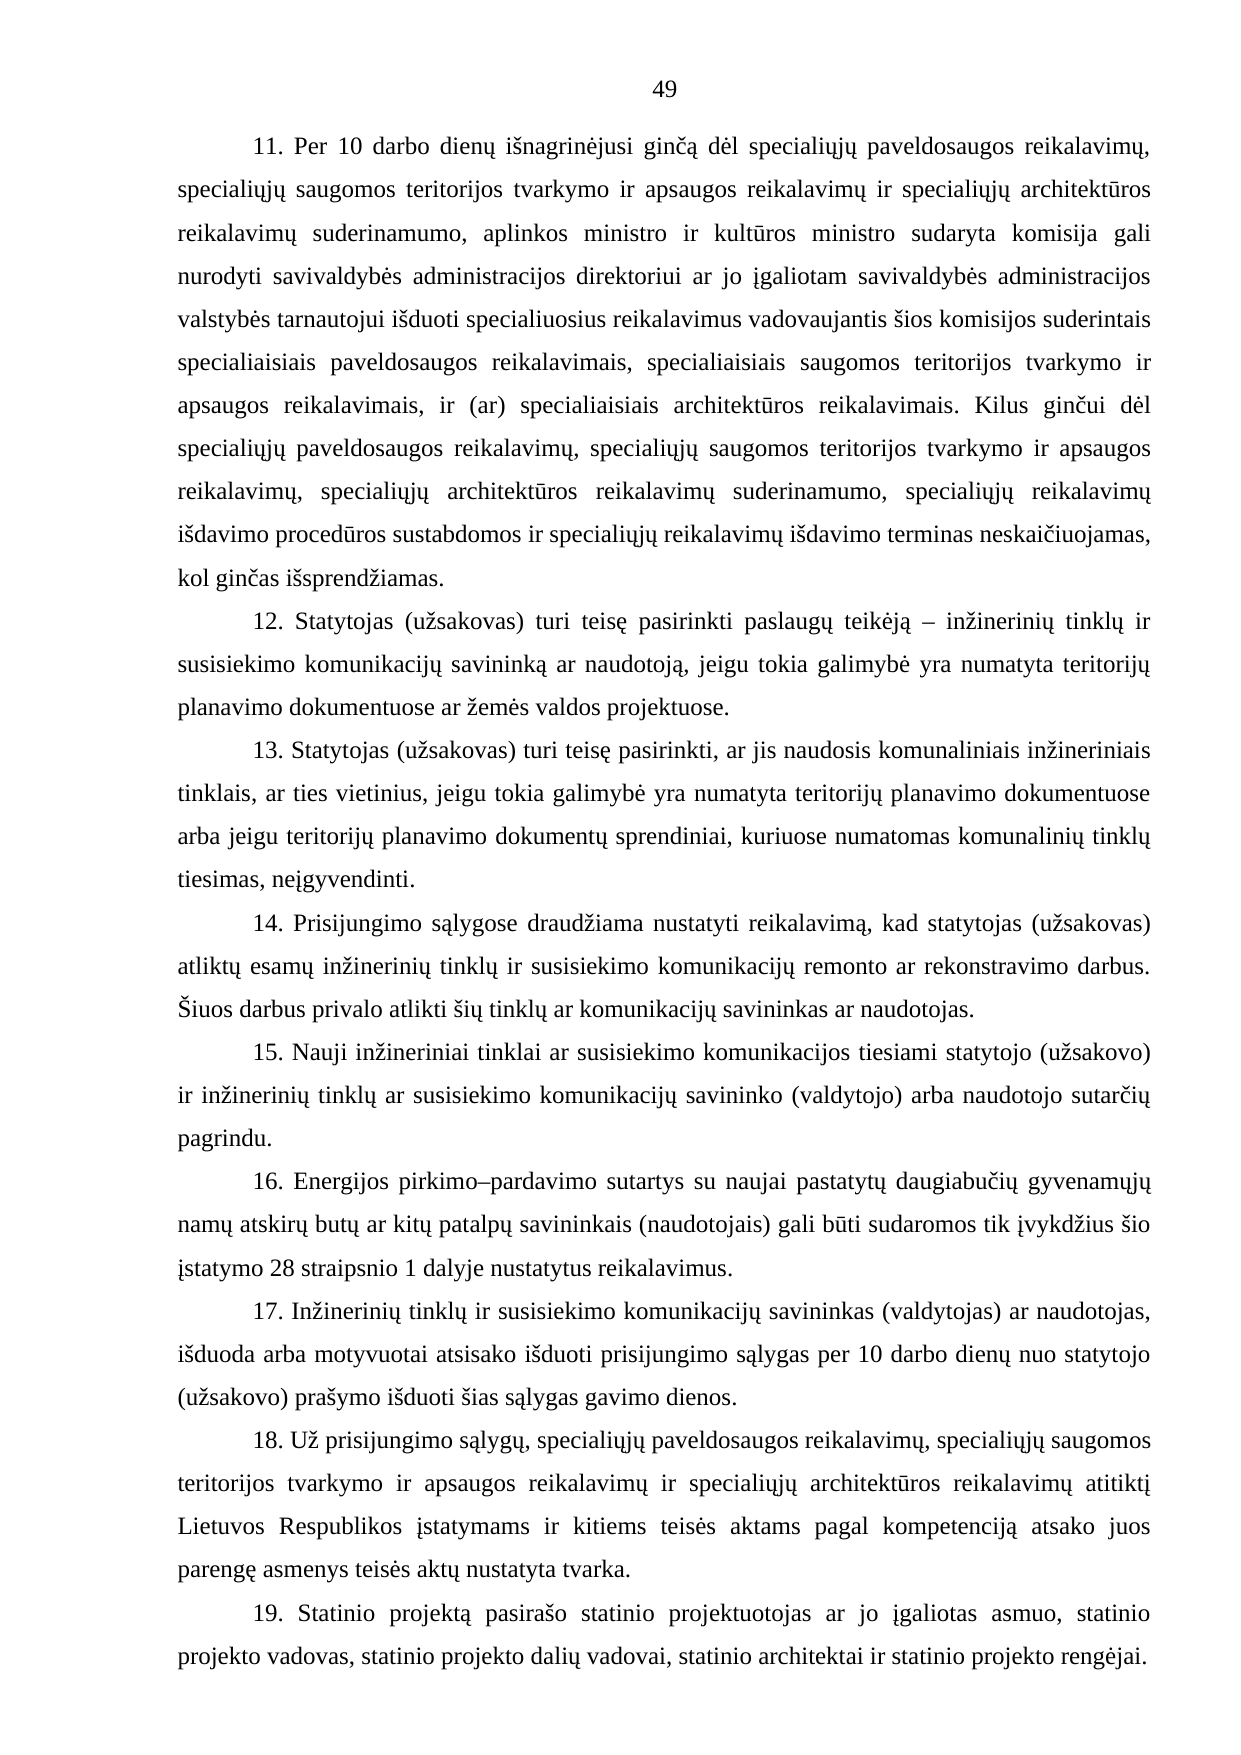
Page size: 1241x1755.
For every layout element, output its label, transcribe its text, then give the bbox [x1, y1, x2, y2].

text 16. Energijos pirkimo–pardavimo sutartys su naujai pastatytų daugiabučių gyvenamųjų namų atskirų butų ar kitų patalpų savininkais (naudotojais) gali būti sudaromos tik įvykdžius šio įstatymo 28 straipsnio 1 dalyje nustatytus reikalavimus. [177, 1166, 1152, 1281]
text 14. Prisijungimo sąlygose draudžiama nustatyti reikalavimą, kad statytojas (užsakovas) atliktų esamų inžinerinių tinklų ir susisiekimo komunikacijų remonto ar rekonstravimo darbus. Šiuos darbus privalo atlikti šių tinklų ar komunikacijų savininkas ar naudotojas. [177, 908, 1152, 1023]
text 17. Inžinerinių tinklų ir susisiekimo komunikacijų savininkas (valdytojas) ar naudotojas, išduoda arba motyvuotai atsisako išduoti prisijungimo sąlygas per 10 darbo dienų nuo statytojo (užsakovo) prašymo išduoti šias sąlygas gavimo dienos. [177, 1296, 1152, 1411]
text 19. Statinio projektą pasirašo statinio projektuotojas ar jo įgaliotas asmuo, statinio projekto vadovas, statinio projekto dalių vadovai, statinio architektai ir statinio projekto rengėjai. [177, 1598, 1152, 1669]
text 11. Per 10 darbo dienų išnagrinėjusi ginčą dėl specialiųjų paveldosaugos reikalavimų, specialiųjų saugomos teritorijos tvarkymo ir apsaugos reikalavimų ir specialiųjų architektūros reikalavimų suderinamumo, aplinkos ministro ir kultūros ministro sudaryta komisija gali nurodyti savivaldybės administracijos direktoriui ar jo įgaliotam savivaldybės administracijos valstybės tarnautojui išduoti specialiuosius reikalavimus vadovaujantis šios komisijos suderintais specialiaisiais paveldosaugos reikalavimais, specialiaisiais saugomos teritorijos tvarkymo ir apsaugos reikalavimais, ir (ar) specialiaisiais architektūros reikalavimais. Kilus ginčui dėl specialiųjų paveldosaugos reikalavimų, specialiųjų saugomos teritorijos tvarkymo ir apsaugos reikalavimų, specialiųjų architektūros reikalavimų suderinamumo, specialiųjų reikalavimų išdavimo procedūros sustabdomos ir specialiųjų reikalavimų išdavimo terminas neskaičiuojamas, kol ginčas išsprendžiamas. [177, 131, 1152, 591]
text 13. Statytojas (užsakovas) turi teisę pasirinkti, ar jis naudosis komunaliniais inžineriniais tinklais, ar ties vietinius, jeigu tokia galimybė yra numatyta teritorijų planavimo dokumentuose arba jeigu teritorijų planavimo dokumentų sprendiniai, kuriuose numatomas komunalinių tinklų tiesimas, neįgyvendinti. [177, 735, 1152, 893]
text 18. Už prisijungimo sąlygų, specialiųjų paveldosaugos reikalavimų, specialiųjų saugomos teritorijos tvarkymo ir apsaugos reikalavimų ir specialiųjų architektūros reikalavimų atitiktį Lietuvos Respublikos įstatymams ir kitiems teisės aktams pagal kompetenciją atsako juos parengę asmenys teisės aktų nustatyta tvarka. [177, 1425, 1152, 1583]
text 12. Statytojas (užsakovas) turi teisę pasirinkti paslaugų teikėją – inžinerinių tinklų ir susisiekimo komunikacijų savininką ar naudotoją, jeigu tokia galimybė yra numatyta teritorijų planavimo dokumentuose ar žemės valdos projektuose. [177, 606, 1152, 721]
text 15. Nauji inžineriniai tinklai ar susisiekimo komunikacijos tiesiami statytojo (užsakovo) ir inžinerinių tinklų ar susisiekimo komunikacijų savininko (valdytojo) arba naudotojo sutarčių pagrindu. [177, 1037, 1152, 1152]
